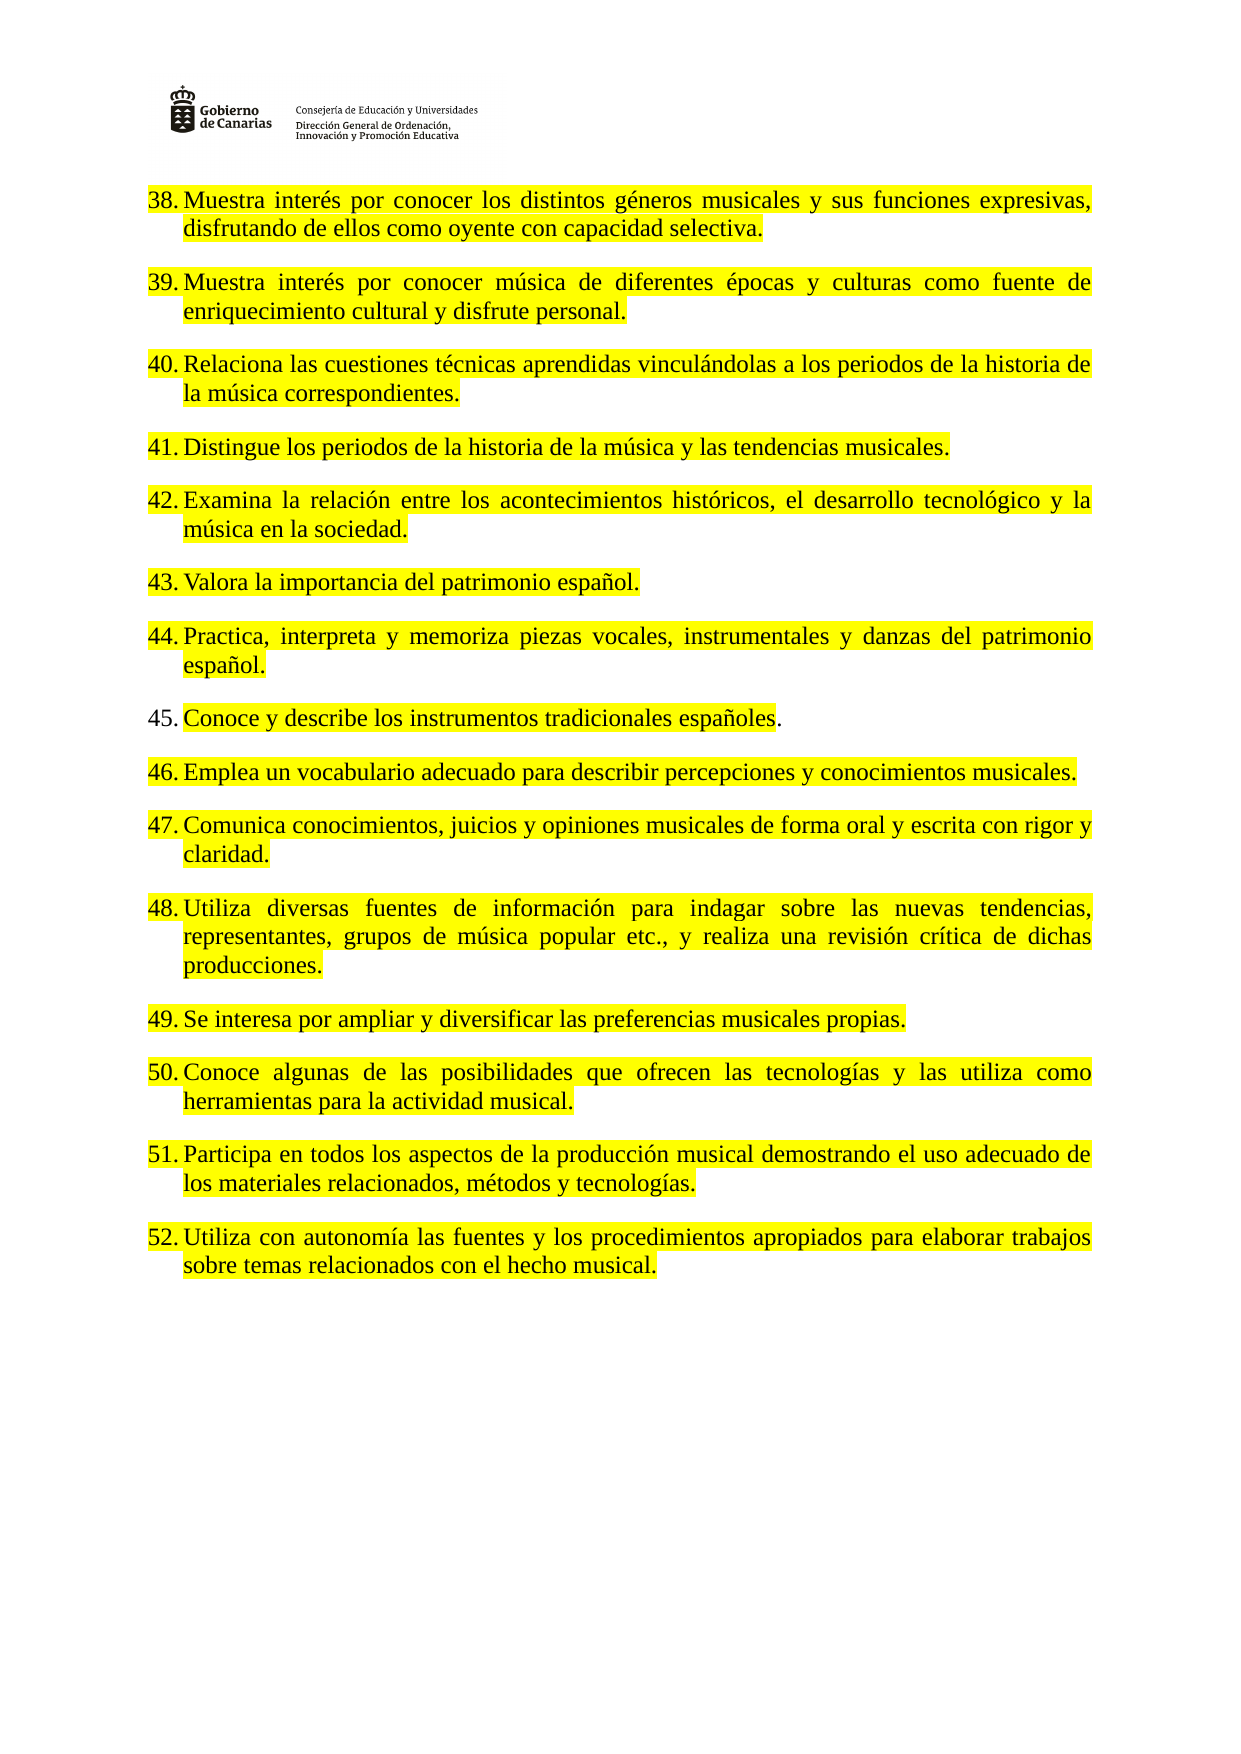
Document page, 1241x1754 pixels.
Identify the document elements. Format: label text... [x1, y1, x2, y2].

list Comunica conocimientos, juicios y opiniones musicales de forma oral y escrita con rigor y claridad. [148, 810, 1092, 868]
list Emplea un vocabulario adecuado para describir percepciones y conocimientos musicales. [148, 757, 1092, 786]
list Examina la relación entre los acontecimientos históricos, el desarrollo tecnológico y la música en la sociedad. [148, 485, 1092, 543]
list Muestra interés por conocer música de diferentes épocas y culturas como fuente de enriquecimiento cultural y disfrute personal. [148, 267, 1092, 324]
list Se interesa por ampliar y diversificar las preferencias musicales propias. [148, 1004, 1092, 1032]
list Participa en todos los aspectos de la producción musical demostrando el uso adecuado de los materiales relacionados, métodos y tecnologías. [148, 1139, 1092, 1197]
list Utiliza con autonomía las fuentes y los procedimientos apropiados para elaborar trabajos sobre temas relacionados con el hecho musical. [148, 1222, 1092, 1279]
list Practica, interpreta y memoriza piezas vocales, instrumentales y danzas del patrimonio español. [148, 621, 1092, 678]
list Relaciona las cuestiones técnicas aprendidas vinculándolas a los periodos de la historia de la música correspondientes. [148, 349, 1092, 407]
list Distingue los periodos de la historia de la música y las tendencias musicales. [148, 432, 1092, 460]
list Conoce algunas de las posibilidades que ofrecen las tecnologías y las utiliza como herramientas para la actividad musical. [148, 1057, 1092, 1115]
list Utiliza diversas fuentes de información para indagar sobre las nuevas tendencias, representantes, grupos de música popular etc., y realiza una revisión crítica de dichas producciones. [148, 893, 1092, 979]
list Muestra interés por conocer los distintos géneros musicales y sus funciones expresivas, disfrutando de ellos como oyente con capacidad selectiva. [148, 185, 1092, 242]
list Valora la importancia del patrimonio español. [148, 567, 1092, 596]
list Conoce y describe los instrumentos tradicionales españoles. [148, 703, 1092, 732]
